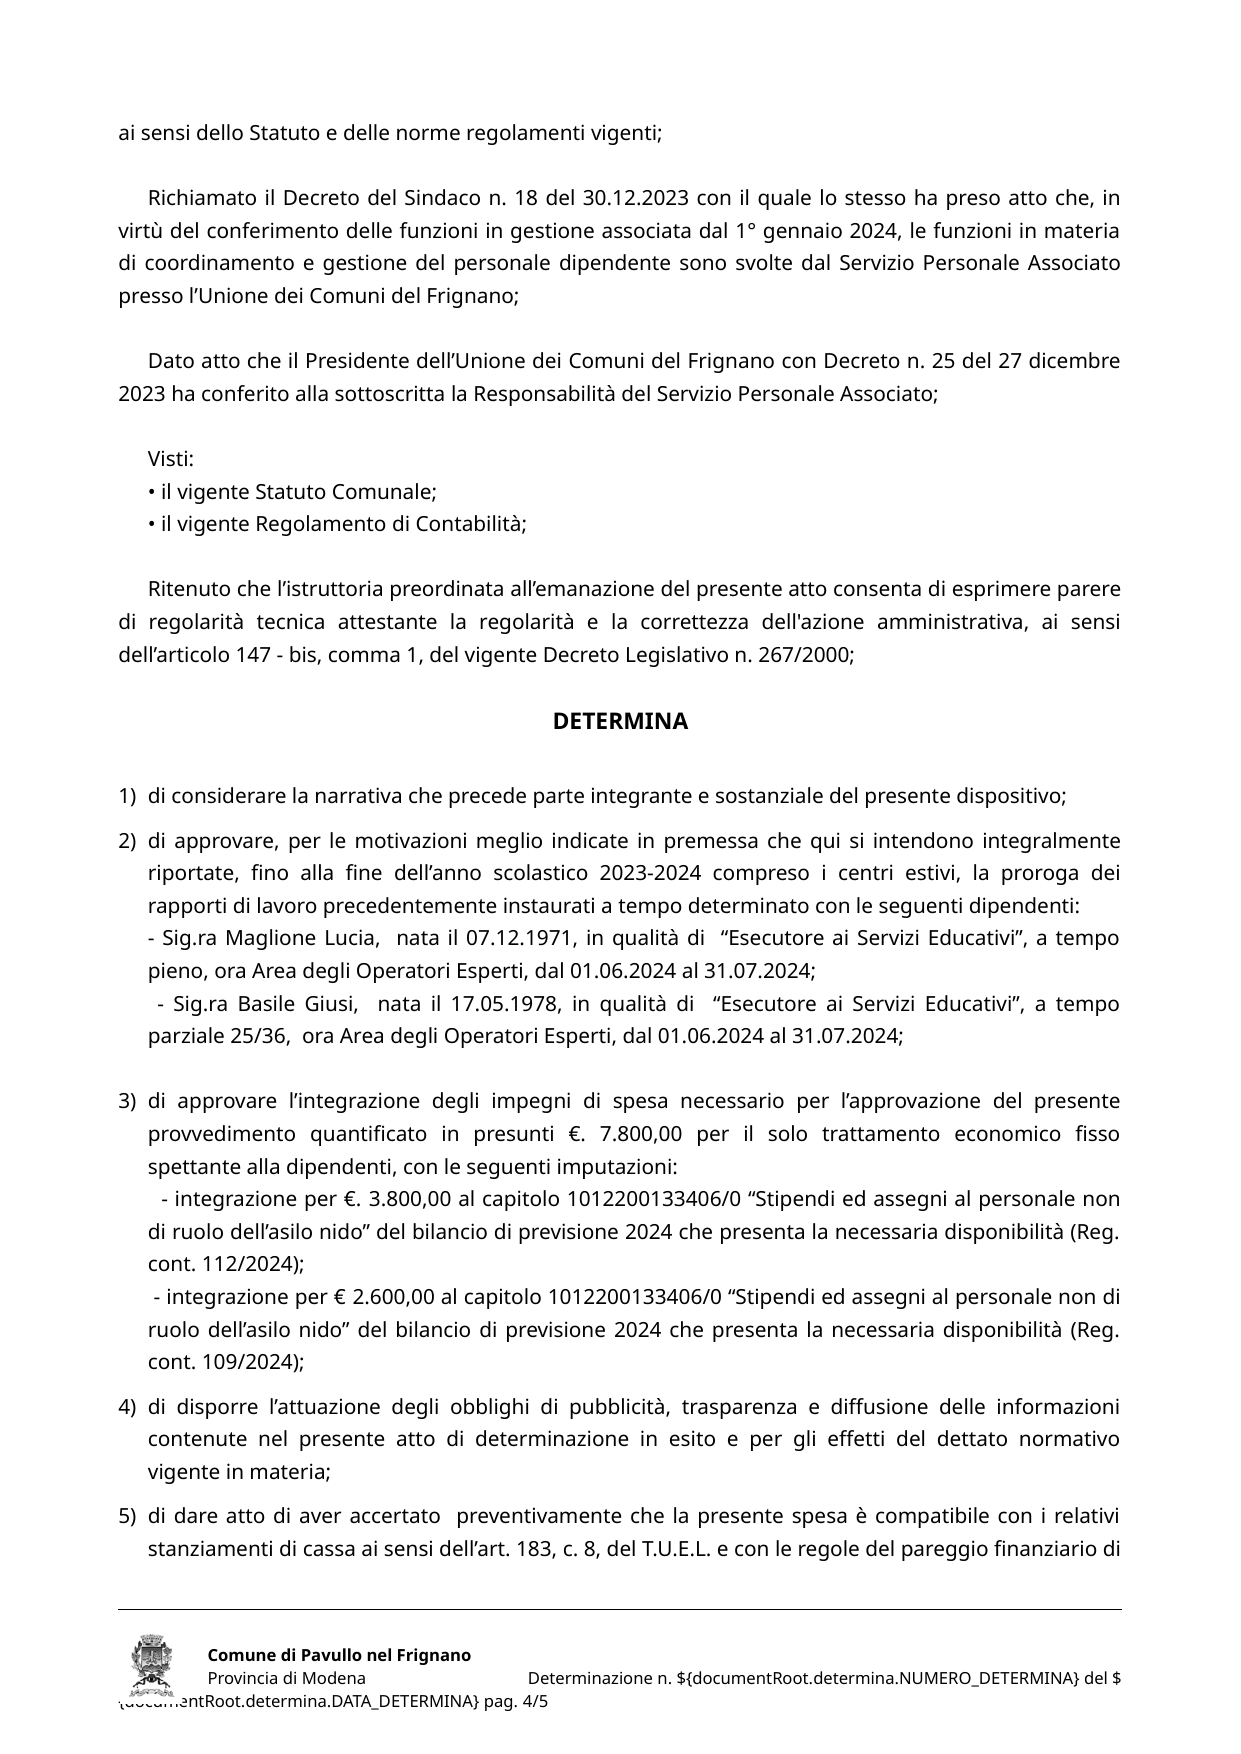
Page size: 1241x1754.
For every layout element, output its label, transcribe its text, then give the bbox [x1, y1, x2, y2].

text Visti: [118, 444, 1122, 473]
list di approvare, per le motivazioni meglio indicate in premessa che qui si intendono integralmente riportate, fino alla fine dell’anno scolastico 2023-2024 compreso i centri estivi, la proroga dei rapporti di lavoro precedentemente instaurati a tempo determinato con le seguenti dipendenti: [118, 826, 1122, 919]
list - Sig.ra Maglione Lucia, nata il 07.12.1971, in qualità di “Esecutore ai Servizi Educativi”, a tempo pieno, ora Area degli Operatori Esperti, dal 01.06.2024 al 31.07.2024; [118, 923, 1122, 984]
picture [120, 1631, 183, 1704]
text • il vigente Regolamento di Contabilità; [118, 509, 1122, 538]
text ai sensi dello Statuto e delle norme regolamenti vigenti; [118, 118, 1122, 147]
list di disporre l’attuazione degli obblighi di pubblicità, trasparenza e diffusione delle informazioni contenute nel presente atto di determinazione in esito e per gli effetti del dettato normativo vigente in materia; [118, 1392, 1122, 1485]
list di considerare la narrativa che precede parte integrante e sostanziale del presente dispositivo; [118, 781, 1122, 810]
list - integrazione per €. 3.800,00 al capitolo 1012200133406/0 “Stipendi ed assegni al personale non di ruolo dell’asilo nido” del bilancio di previsione 2024 che presenta la necessaria disponibilità (Reg. cont. 112/2024); [118, 1184, 1122, 1278]
text • il vigente Statuto Comunale; [118, 477, 1122, 505]
text Ritenuto che l’istruttoria preordinata all’emanazione del presente atto consenta di esprimere parere di regolarità tecnica attestante la regolarità e la correttezza dell'azione amministrativa, ai sensi dell’articolo 147 - bis, comma 1, del vigente Decreto Legislativo n. 267/2000; [118, 574, 1122, 668]
text Dato atto che il Presidente dell’Unione dei Comuni del Frignano con Decreto n. 25 del 27 dicembre 2023 ha conferito alla sottoscritta la Responsabilità del Servizio Personale Associato; [118, 346, 1122, 407]
list di dare atto di aver accertato preventivamente che la presente spesa è compatibile con i relativi stanziamenti di cassa ai sensi dell’art. 183, c. 8, del T.U.E.L. e con le regole del pareggio finanziario di [118, 1501, 1122, 1562]
list - integrazione per € 2.600,00 al capitolo 1012200133406/0 “Stipendi ed assegni al personale non di ruolo dell’asilo nido” del bilancio di previsione 2024 che presenta la necessaria disponibilità (Reg. cont. 109/2024); [118, 1282, 1122, 1376]
list - Sig.ra Basile Giusi, nata il 17.05.1978, in qualità di “Esecutore ai Servizi Educativi”, a tempo parziale 25/36, ora Area degli Operatori Esperti, dal 01.06.2024 al 31.07.2024; [118, 989, 1122, 1050]
list di approvare l’integrazione degli impegni di spesa necessario per l’approvazione del presente provvedimento quantificato in presunti €. 7.800,00 per il solo trattamento economico fisso spettante alla dipendenti, con le seguenti imputazioni: [118, 1087, 1122, 1180]
text Richiamato il Decreto del Sindaco n. 18 del 30.12.2023 con il quale lo stesso ha preso atto che, in virtù del conferimento delle funzioni in gestione associata dal 1° gennaio 2024, le funzioni in materia di coordinamento e gestione del personale dipendente sono svolte dal Servizio Personale Associato presso l’Unione dei Comuni del Frignano; [118, 183, 1122, 309]
text DETERMINA [118, 705, 1122, 736]
